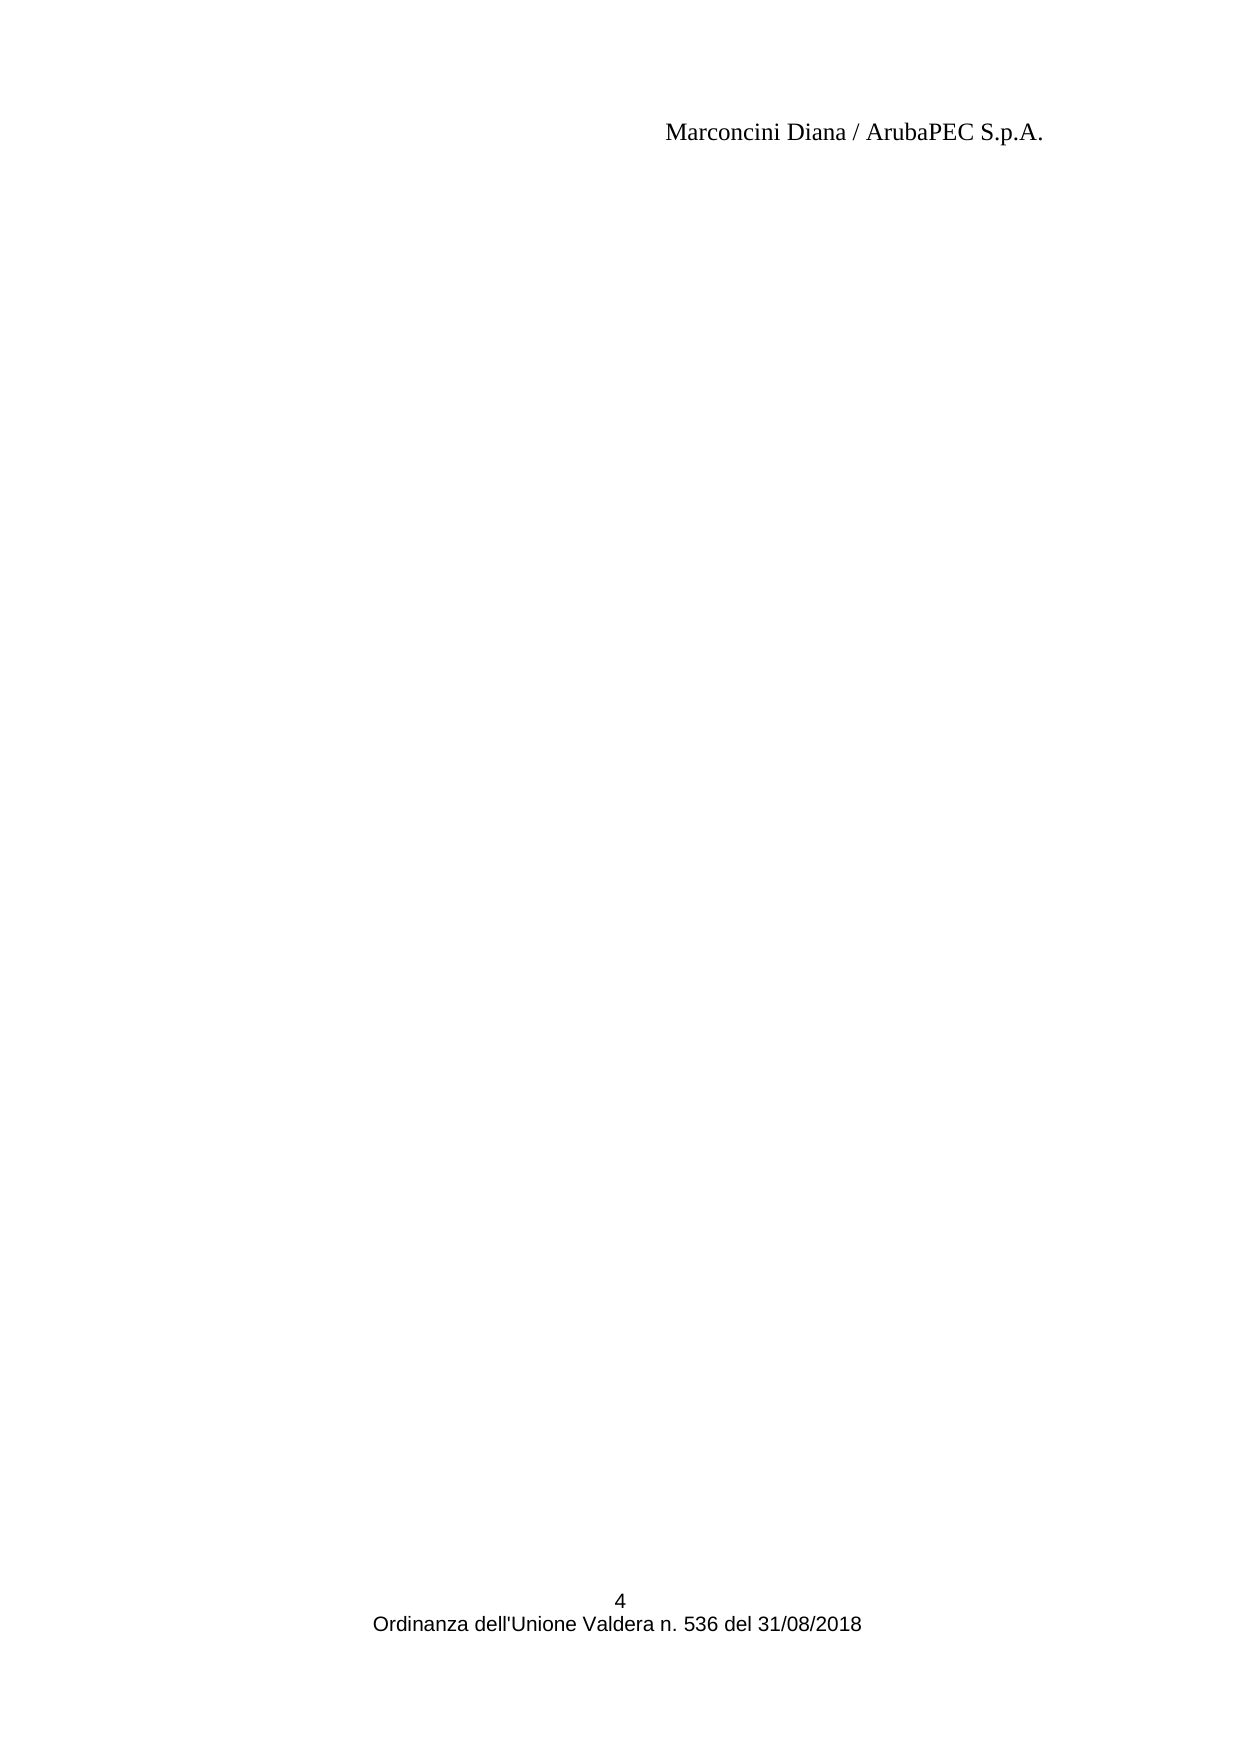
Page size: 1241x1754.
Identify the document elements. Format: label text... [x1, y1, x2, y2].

text Marconcini Diana / ArubaPEC S.p.A. [593, 118, 1122, 146]
